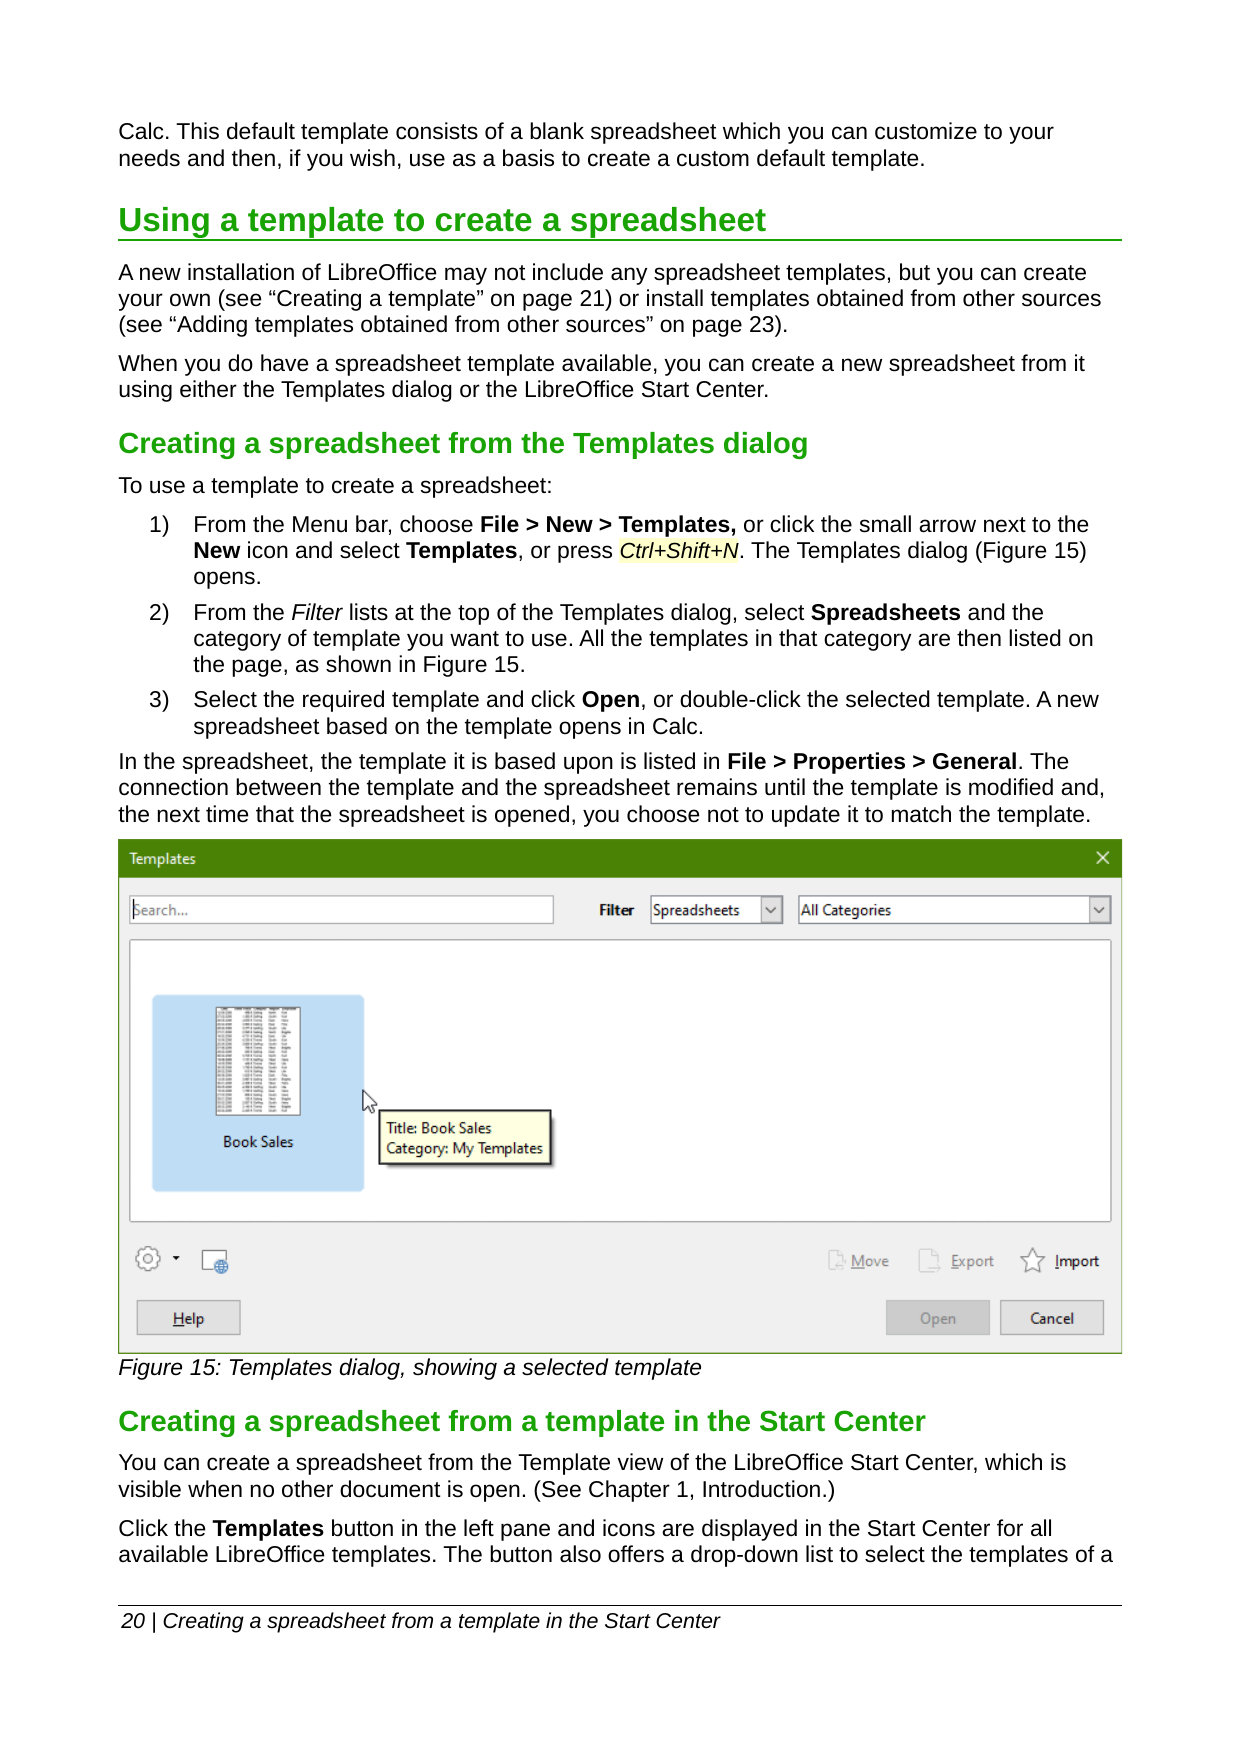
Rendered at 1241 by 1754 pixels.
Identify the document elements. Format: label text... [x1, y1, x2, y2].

list From the Menu bar, choose File > New > Templates, or click the small arrow next to the New icon and select Templates, or press Ctrl+Shift+N. The Templates dialog (Figure 15) opens. [169, 511, 1122, 590]
subtitle Using a template to create a spreadsheet [118, 200, 1122, 239]
subtitle Creating a spreadsheet from the Templates dialog [118, 426, 1122, 460]
list Select the required template and click Open, or double-click the selected template. A new spreadsheet based on the template opens in Calc. [169, 686, 1122, 739]
text In the spreadsheet, the template it is based upon is listed in File > Properties > General. The connection between the template and the spreadsheet remains until the template is modified and, the next time that the spreadsheet is opened, you choose not to update it to match the template. [118, 748, 1122, 827]
text Calc. This default template consists of a blank spreadsheet which you can customize to your needs and then, if you wish, use as a basis to create a custom default template. [118, 118, 1122, 171]
text A new installation of LibreOffice may not include any spreadsheet templates, but you can create your own (see “Creating a template” on page 21) or install templates obtained from other sources (see “Adding templates obtained from other sources” on page 23). [118, 258, 1122, 338]
text Figure 15: Templates dialog, showing a selected template [118, 1354, 1122, 1380]
list From the Filter lists at the top of the Templates dialog, select Spreadsheets and the category of template you want to use. All the templates in that category are then listed on the page, as shown in Figure 15. [169, 598, 1122, 678]
subtitle Creating a spreadsheet from a template in the Start Center [118, 1404, 1122, 1438]
text You can create a spreadsheet from the Template view of the LibreOffice Start Center, which is visible when no other document is open. (See Chapter 1, Introduction.) [118, 1449, 1122, 1502]
list To use a template to create a spreadsheet: [118, 472, 1122, 498]
picture [118, 839, 1123, 1354]
list When you do have a spreadsheet template available, you can create a new spreadsheet from it using either the Templates dialog or the LibreOffice Start Center. [118, 350, 1122, 403]
text Click the Templates button in the left pane and icons are displayed in the Start Center for all available LibreOffice templates. The button also offers a drop-down list to select the templates of a [118, 1514, 1122, 1567]
